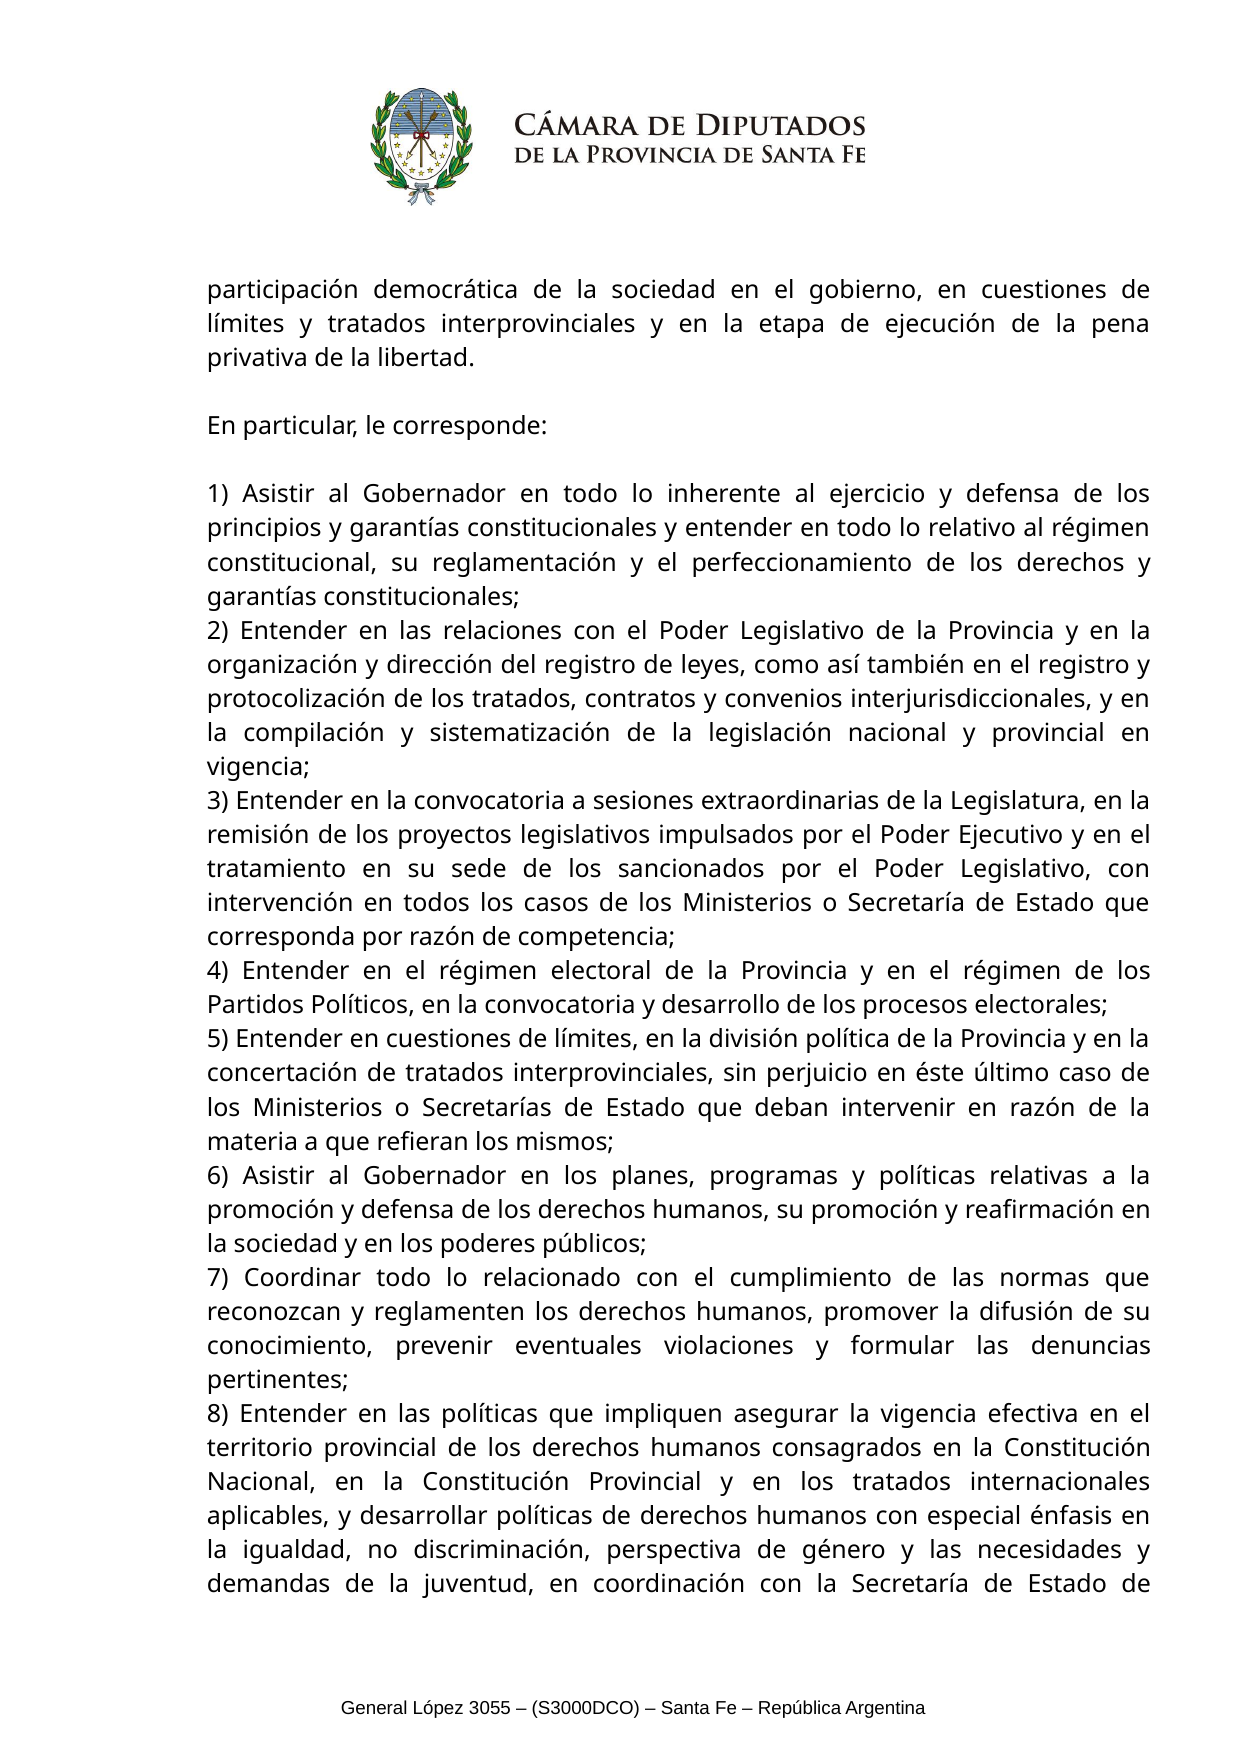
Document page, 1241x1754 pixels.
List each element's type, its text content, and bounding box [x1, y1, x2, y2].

text 7) Coordinar todo lo relacionado con el cumplimiento de las normas que reconozcan y reglamenten los derechos humanos, promover la difusión de su conocimiento, prevenir eventuales violaciones y formular las denuncias pertinentes; [207, 1259, 1152, 1396]
text 2) Entender en las relaciones con el Poder Legislativo de la Provincia y en la organización y dirección del registro de leyes, como así también en el registro y protocolización de los tratados, contratos y convenios interjurisdiccionales, y en la compilación y sistematización de la legislación nacional y provincial en vigencia; [207, 612, 1152, 783]
text 1) Asistir al Gobernador en todo lo inherente al ejercicio y defensa de los principios y garantías constitucionales y entender en todo lo relativo al régimen constitucional, su reglamentación y el perfeccionamiento de los derechos y garantías constitucionales; [207, 476, 1152, 612]
text participación democrática de la sociedad en el gobierno, en cuestiones de límites y tratados interprovinciales y en la etapa de ejecución de la pena privativa de la libertad. [207, 272, 1152, 374]
text En particular, le corresponde: [207, 408, 1152, 442]
text 4) Entender en el régimen electoral de la Provincia y en el régimen de los Partidos Políticos, en la convocatoria y desarrollo de los procesos electorales; [207, 953, 1152, 1021]
text 8) Entender en las políticas que impliquen asegurar la vigencia efectiva en el territorio provincial de los derechos humanos consagrados en la Constitución Nacional, en la Constitución Provincial y en los tratados internacionales aplicables, y desarrollar políticas de derechos humanos con especial énfasis en la igualdad, no discriminación, perspectiva de género y las necesidades y demandas de la juventud, en coordinación con la Secretaría de Estado de [207, 1396, 1152, 1600]
text 5) Entender en cuestiones de límites, en la división política de la Provincia y en la concertación de tratados interprovinciales, sin perjuicio en éste último caso de los Ministerios o Secretarías de Estado que deban intervenir en razón de la materia a que refieran los mismos; [207, 1021, 1152, 1157]
text 3) Entender en la convocatoria a sesiones extraordinarias de la Legislatura, en la remisión de los proyectos legislativos impulsados por el Poder Ejecutivo y en el tratamiento en su sede de los sancionados por el Poder Legislativo, con intervención en todos los casos de los Ministerios o Secretaría de Estado que corresponda por razón de competencia; [207, 783, 1152, 953]
text 6) Asistir al Gobernador en los planes, programas y políticas relativas a la promoción y defensa de los derechos humanos, su promoción y reafirmación en la sociedad y en los poderes públicos; [207, 1157, 1152, 1259]
picture [370, 88, 866, 210]
